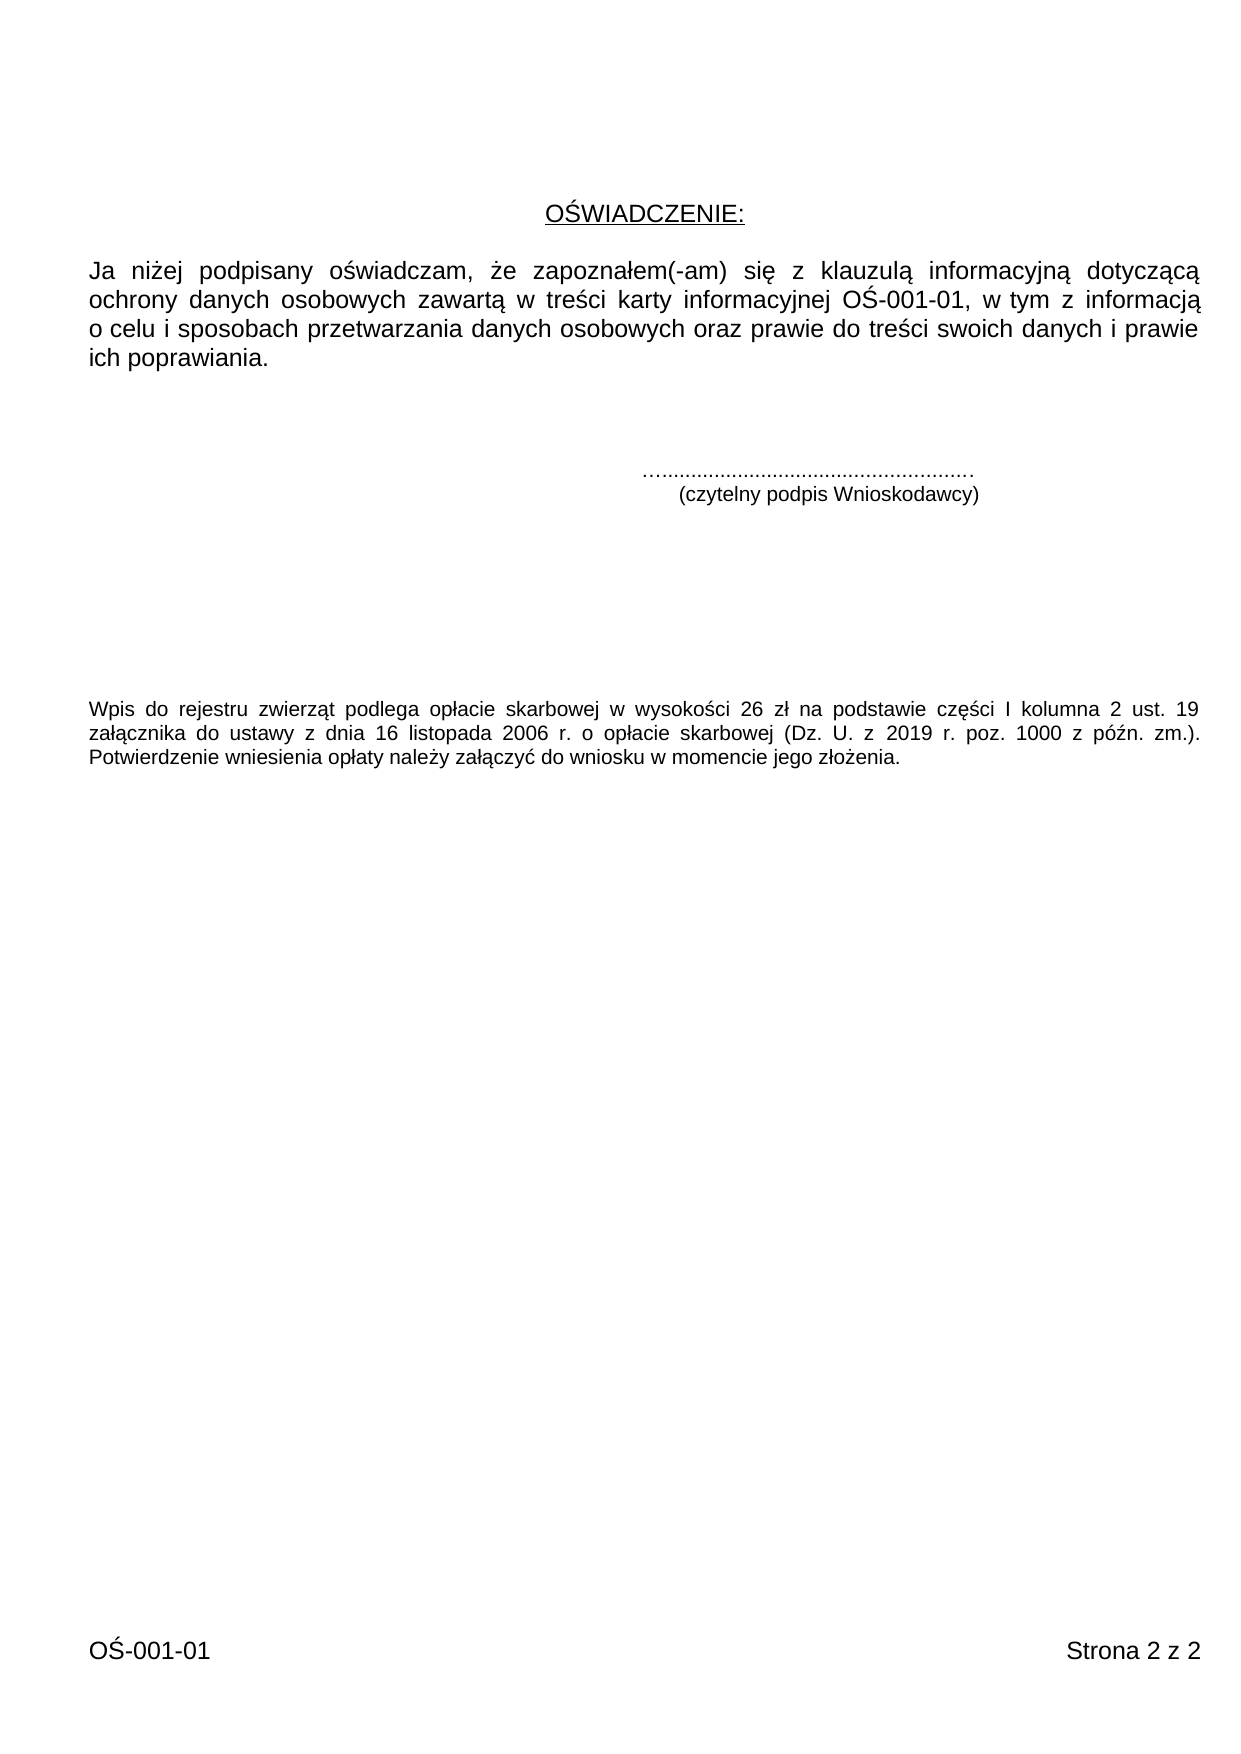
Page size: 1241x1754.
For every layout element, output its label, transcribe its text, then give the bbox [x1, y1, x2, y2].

text Ja niżej podpisany oświadczam, że zapoznałem(-am) się z klauzulą informacyjną dotyczącą ochrony danych osobowych zawartą w treści karty informacyjnej OŚ-001-01, w tym z informacją o celu i sposobach przetwarzania danych osobowych oraz prawie do treści swoich danych i prawie ich poprawiania. [88, 256, 1201, 371]
text Wpis do rejestru zwierząt podlega opłacie skarbowej w wysokości 26 zł na podstawie części I kolumna 2 ust. 19 załącznika do ustawy z dnia 16 listopada 2006 r. o opłacie skarbowej (Dz. U. z 2019 r. poz. 1000 z późn. zm.). Potwierdzenie wniesienia opłaty należy załączyć do wniosku w momencie jego złożenia. [88, 697, 1201, 769]
text …... . [88, 457, 1201, 481]
text (czytelny podpis Wnioskodawcy) [88, 481, 1201, 505]
text OŚWIADCZENIE: [88, 199, 1201, 256]
